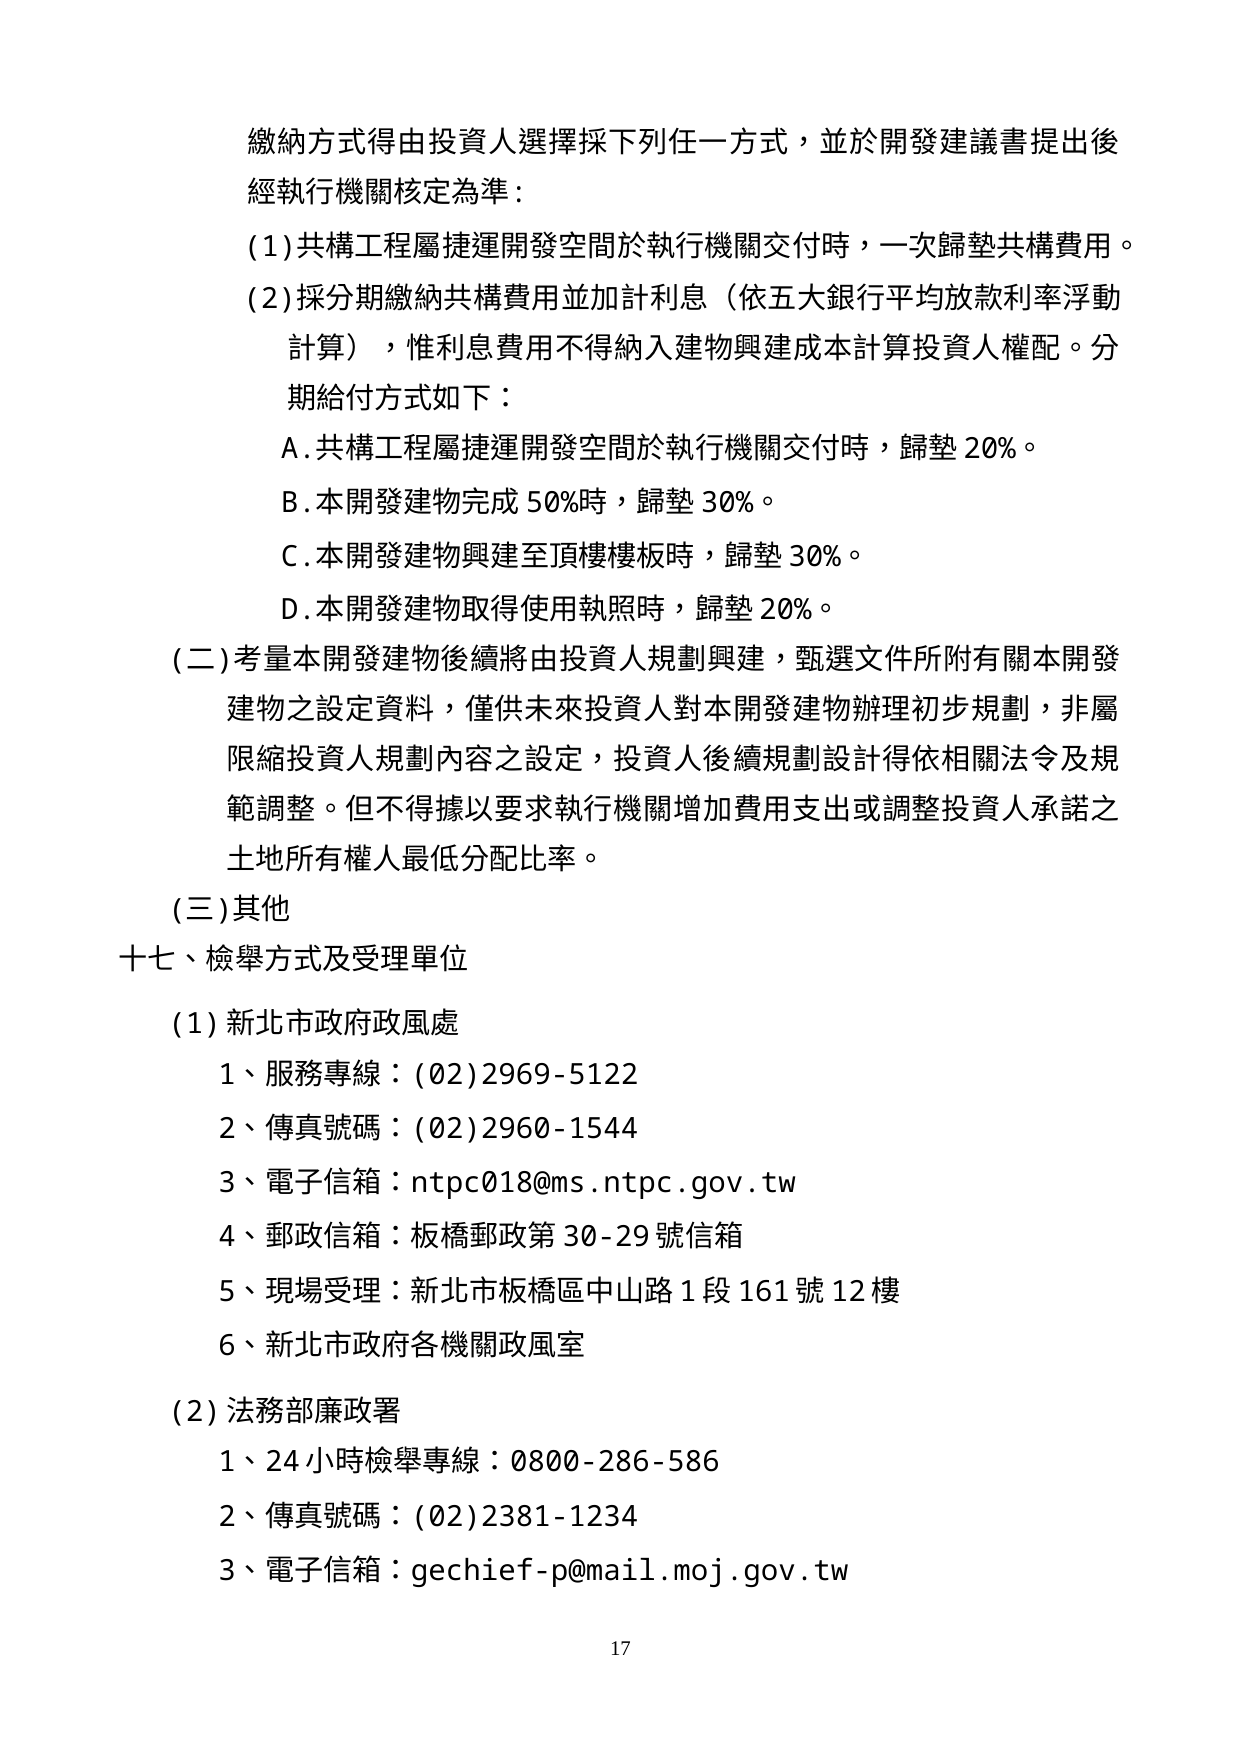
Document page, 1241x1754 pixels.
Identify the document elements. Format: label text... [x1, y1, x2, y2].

text C.本開發建物興建至頂樓樓板時，歸墊30%。 [281, 526, 1122, 576]
list 法務部廉政署 [168, 1367, 1122, 1430]
text 1、24小時檢舉專線：0800-286-586 [218, 1432, 1122, 1482]
text 2、傳真號碼：(02)2960-1544 [218, 1098, 1122, 1148]
text 1、服務專線：(02)2969-5122 [218, 1044, 1122, 1094]
text 6、新北市政府各機關政風室 [218, 1315, 1122, 1365]
text (三)其他 [168, 880, 1122, 930]
text 4、郵政信箱：板橋郵政第30-29號信箱 [218, 1207, 1122, 1257]
text 十七、檢舉方式及受理單位 [118, 930, 1122, 980]
text D.本開發建物取得使用執照時，歸墊20%。 [281, 580, 1122, 630]
text (1)共構工程屬捷運開發空間於執行機關交付時，一次歸墊共構費用。 [243, 216, 1122, 266]
list 新北市政府政風處 [168, 980, 1122, 1042]
text (2)採分期繳納共構費用並加計利息（依五大銀行平均放款利率浮動計算），惟利息費用不得納入建物興建成本計算投資人權配。分期給付方式如下： [243, 268, 1122, 418]
text 3、電子信箱：gechief-p@mail.moj.gov.tw [218, 1540, 1122, 1590]
text 3、電子信箱：ntpc018@ms.ntpc.gov.tw [218, 1153, 1122, 1203]
text B.本開發建物完成50%時，歸墊30%。 [281, 472, 1122, 522]
text (二)考量本開發建物後續將由投資人規劃興建，甄選文件所附有關本開發建物之設定資料，僅供未來投資人對本開發建物辦理初步規劃，非屬限縮投資人規劃內容之設定，投資人後續規劃設計得依相關法令及規範調整。但不得據以要求執行機關增加費用支出或調整投資人承諾之土地所有權人最低分配比率。 [168, 630, 1122, 880]
text 繳納方式得由投資人選擇採下列任一方式，並於開發建議書提出後經執行機關核定為準: [218, 112, 1122, 212]
text A.共構工程屬捷運開發空間於執行機關交付時，歸墊20%。 [281, 418, 1122, 468]
text 5、現場受理：新北市板橋區中山路1段161號12樓 [218, 1261, 1122, 1311]
text 2、傳真號碼：(02)2381-1234 [218, 1486, 1122, 1536]
